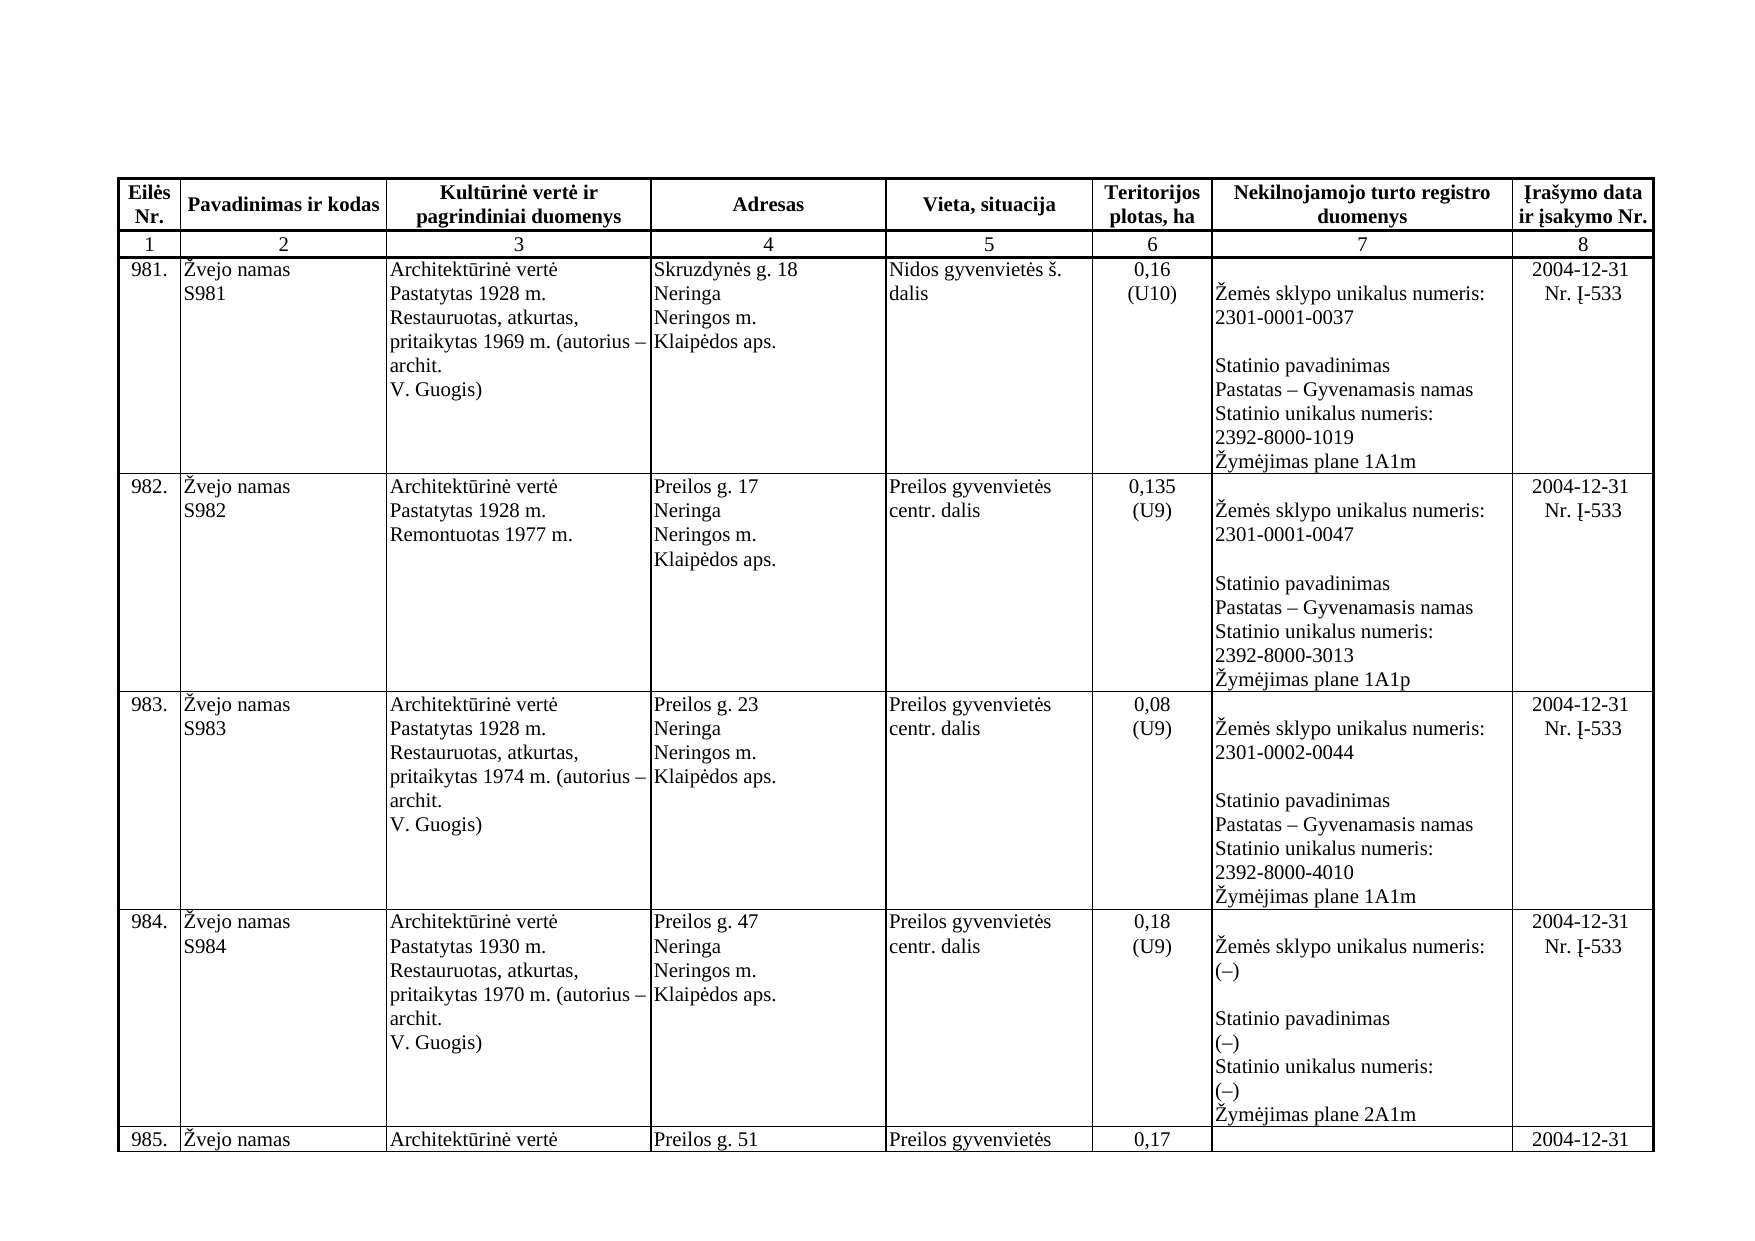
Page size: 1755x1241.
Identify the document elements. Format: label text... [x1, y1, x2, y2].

table_cell 2004-12-31 Nr. Į-533 [1513, 910, 1652, 1126]
table_header Pavadinimas ir kodas [181, 180, 386, 228]
table_cell 8 [1513, 232, 1652, 256]
table_header Adresas [652, 180, 885, 228]
table_cell Preilos gyvenvietės [887, 1127, 1092, 1151]
table_cell 2004-12-31 [1513, 1127, 1652, 1151]
table_cell Architektūrinė vertė Pastatytas 1928 m. Restauruotas, atkurtas, pritaikytas 1969 m. (autorius – archit. V. Guogis) [387, 259, 650, 473]
table_cell [1213, 1127, 1512, 1151]
table_cell Preilos g. 23 Neringa Neringos m. Klaipėdos aps. [652, 692, 885, 908]
table_cell 0,18 (U9) [1093, 910, 1211, 1126]
table_cell 0,135 (U9) [1093, 474, 1211, 691]
table_cell Preilos g. 51 [652, 1127, 885, 1151]
table_header Eilės Nr. [120, 180, 180, 228]
table_cell 2 [181, 232, 386, 256]
table_cell Žemės sklypo unikalus numeris: 2301-0001-0037 Statinio pavadinimas Pastatas – Gyvenamasis namas Statinio unikalus numeris: 2392-8000-1019 Žymėjimas plane 1A1m [1213, 259, 1512, 473]
table_cell 7 [1213, 232, 1512, 256]
table_cell Žemės sklypo unikalus numeris: (–) Statinio pavadinimas (–) Statinio unikalus numeris: (–) Žymėjimas plane 2A1m [1213, 910, 1512, 1126]
table_cell Nidos gyvenvietės š. dalis [887, 259, 1092, 473]
table_cell 4 [652, 232, 885, 256]
table_cell 0,16 (U10) [1093, 259, 1211, 473]
table_cell 0,08 (U9) [1093, 692, 1211, 908]
table_cell 6 [1093, 232, 1211, 256]
table_cell Žvejo namas S982 [181, 474, 386, 691]
table_header Nekilnojamojo turto registro duomenys [1213, 180, 1512, 228]
table_cell Preilos gyvenvietės centr. dalis [887, 474, 1092, 691]
table_cell Preilos gyvenvietės centr. dalis [887, 910, 1092, 1126]
table_cell Žemės sklypo unikalus numeris: 2301-0001-0047 Statinio pavadinimas Pastatas – Gyvenamasis namas Statinio unikalus numeris: 2392-8000-3013 Žymėjimas plane 1A1p [1213, 474, 1512, 691]
table_cell 2004-12-31 Nr. Į-533 [1513, 259, 1652, 473]
table_cell Preilos g. 47 Neringa Neringos m. Klaipėdos aps. [652, 910, 885, 1126]
table_cell Žvejo namas [181, 1127, 386, 1151]
table_cell 981. [120, 259, 180, 473]
table_cell Preilos g. 17 Neringa Neringos m. Klaipėdos aps. [652, 474, 885, 691]
table_cell 985. [120, 1127, 180, 1151]
table_cell 982. [120, 474, 180, 691]
table_cell Žvejo namas S984 [181, 910, 386, 1126]
table_cell Preilos gyvenvietės centr. dalis [887, 692, 1092, 908]
table_cell Architektūrinė vertė [387, 1127, 650, 1151]
table_cell Žvejo namas S983 [181, 692, 386, 908]
table_header Teritorijos plotas, ha [1093, 180, 1211, 228]
table_cell 1 [120, 232, 180, 256]
table_cell 984. [120, 910, 180, 1126]
table_cell 2004-12-31 Nr. Į-533 [1513, 692, 1652, 908]
table_cell 5 [887, 232, 1092, 256]
table_cell Architektūrinė vertė Pastatytas 1930 m. Restauruotas, atkurtas, pritaikytas 1970 m. (autorius – archit. V. Guogis) [387, 910, 650, 1126]
table_header Kultūrinė vertė ir pagrindiniai duomenys [387, 180, 650, 228]
table_cell Žvejo namas S981 [181, 259, 386, 473]
table_cell Architektūrinė vertė Pastatytas 1928 m. Remontuotas 1977 m. [387, 474, 650, 691]
table_cell Skruzdynės g. 18 Neringa Neringos m. Klaipėdos aps. [652, 259, 885, 473]
table_cell 2004-12-31 Nr. Į-533 [1513, 474, 1652, 691]
table_header Įrašymo data ir įsakymo Nr. [1513, 180, 1652, 228]
table_header Vieta, situacija [887, 180, 1092, 228]
table_cell 3 [387, 232, 650, 256]
table_cell Žemės sklypo unikalus numeris: 2301-0002-0044 Statinio pavadinimas Pastatas – Gyvenamasis namas Statinio unikalus numeris: 2392-8000-4010 Žymėjimas plane 1A1m [1213, 692, 1512, 908]
table_cell 983. [120, 692, 180, 908]
table_cell Architektūrinė vertė Pastatytas 1928 m. Restauruotas, atkurtas, pritaikytas 1974 m. (autorius – archit. V. Guogis) [387, 692, 650, 908]
table_cell 0,17 [1093, 1127, 1211, 1151]
